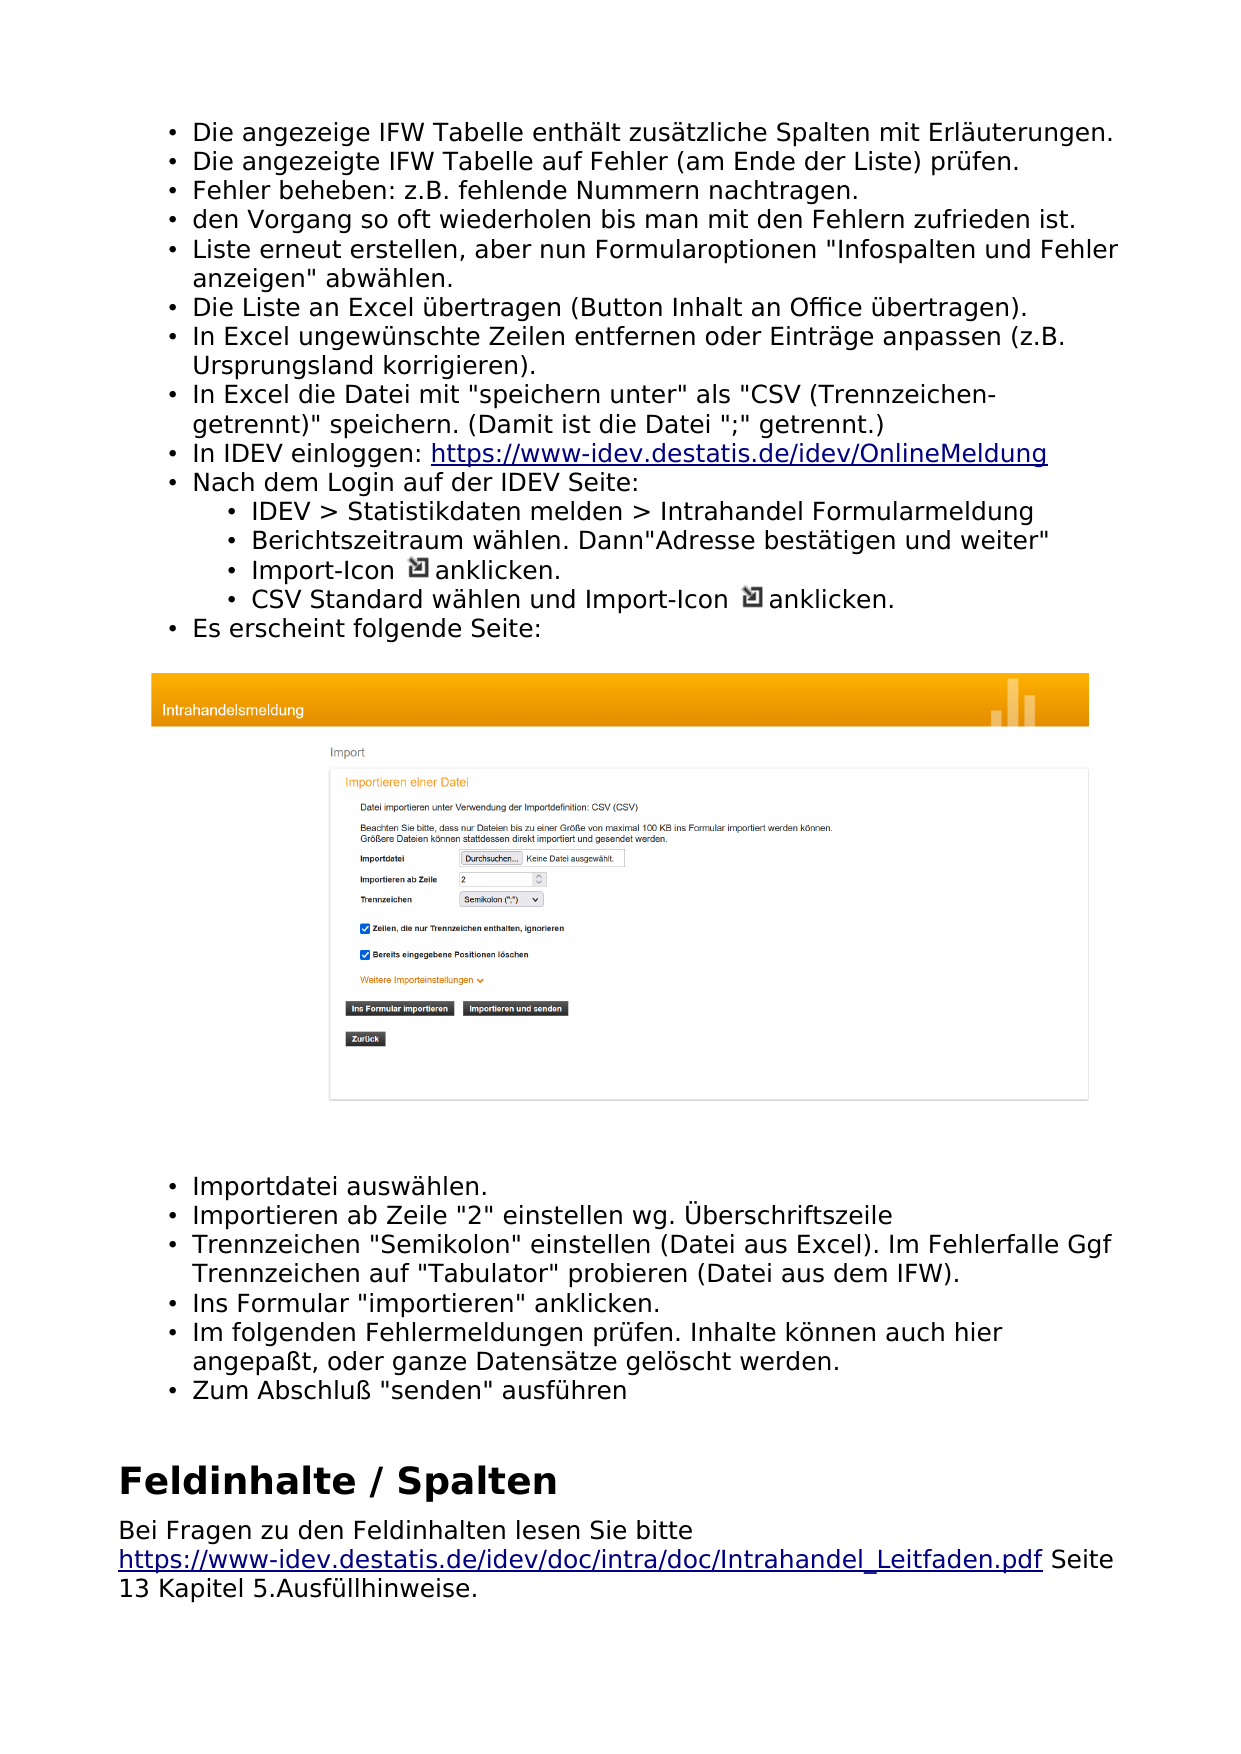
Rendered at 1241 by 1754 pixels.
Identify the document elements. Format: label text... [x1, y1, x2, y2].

list Es erscheint folgende Seite: [177, 614, 1122, 643]
list Importdatei auswählen. [177, 1172, 1122, 1201]
subtitle Feldinhalte / Spalten [118, 1460, 1122, 1504]
list Fehler beheben: z.B. fehlende Nummern nachtragen. [177, 176, 1122, 206]
list Importieren ab Zeile "2" einstellen wg. Überschriftszeile [177, 1201, 1122, 1231]
list Nach dem Login auf der IDEV Seite: [177, 468, 1122, 497]
list Import-Icon anklicken. [236, 556, 1122, 585]
list Zum Abschluß "senden" ausführen [177, 1376, 1122, 1406]
picture [151, 673, 1089, 1101]
list CSV Standard wählen und Import-Icon anklicken. [236, 585, 1122, 614]
list Im folgenden Fehlermeldungen prüfen. Inhalte können auch hier angepaßt, oder ganze Datensätze gelöscht werden. [177, 1318, 1122, 1376]
list In Excel ungewünschte Zeilen entfernen oder Einträge anpassen (z.B. Ursprungsland korrigieren). [177, 322, 1122, 381]
list In Excel die Datei mit "speichern unter" als "CSV (Trennzeichen-getrennt)" speichern. (Damit ist die Datei ";" getrennt.) [177, 381, 1122, 439]
text Bei Fragen zu den Feldinhalten lesen Sie bitte https://www-idev.destatis.de/idev/doc/intra/doc/Intrahandel_Leitfaden.pdf Seite 13 Kapitel 5.Ausfüllhinweise. [118, 1516, 1122, 1633]
list den Vorgang so oft wiederholen bis man mit den Fehlern zufrieden ist. [177, 206, 1122, 235]
picture [737, 585, 769, 609]
picture [403, 555, 435, 579]
list In IDEV einloggen: https://www-idev.destatis.de/idev/OnlineMeldung [177, 439, 1122, 468]
list IDEV > Statistikdaten melden > Intrahandel Formularmeldung [236, 497, 1122, 526]
list Die Liste an Excel übertragen (Button Inhalt an Office übertragen). [177, 293, 1122, 322]
list Die angezeige IFW Tabelle enthält zusätzliche Spalten mit Erläuterungen. [177, 118, 1122, 147]
list Die angezeigte IFW Tabelle auf Fehler (am Ende der Liste) prüfen. [177, 147, 1122, 176]
list Liste erneut erstellen, aber nun Formularoptionen "Infospalten und Fehler anzeigen" abwählen. [177, 235, 1122, 293]
list Berichtszeitraum wählen. Dann"Adresse bestätigen und weiter" [236, 526, 1122, 556]
list Ins Formular "importieren" anklicken. [177, 1289, 1122, 1318]
list Trennzeichen "Semikolon" einstellen (Datei aus Excel). Im Fehlerfalle Ggf Trennzeichen auf "Tabulator" probieren (Datei aus dem IFW). [177, 1231, 1122, 1289]
